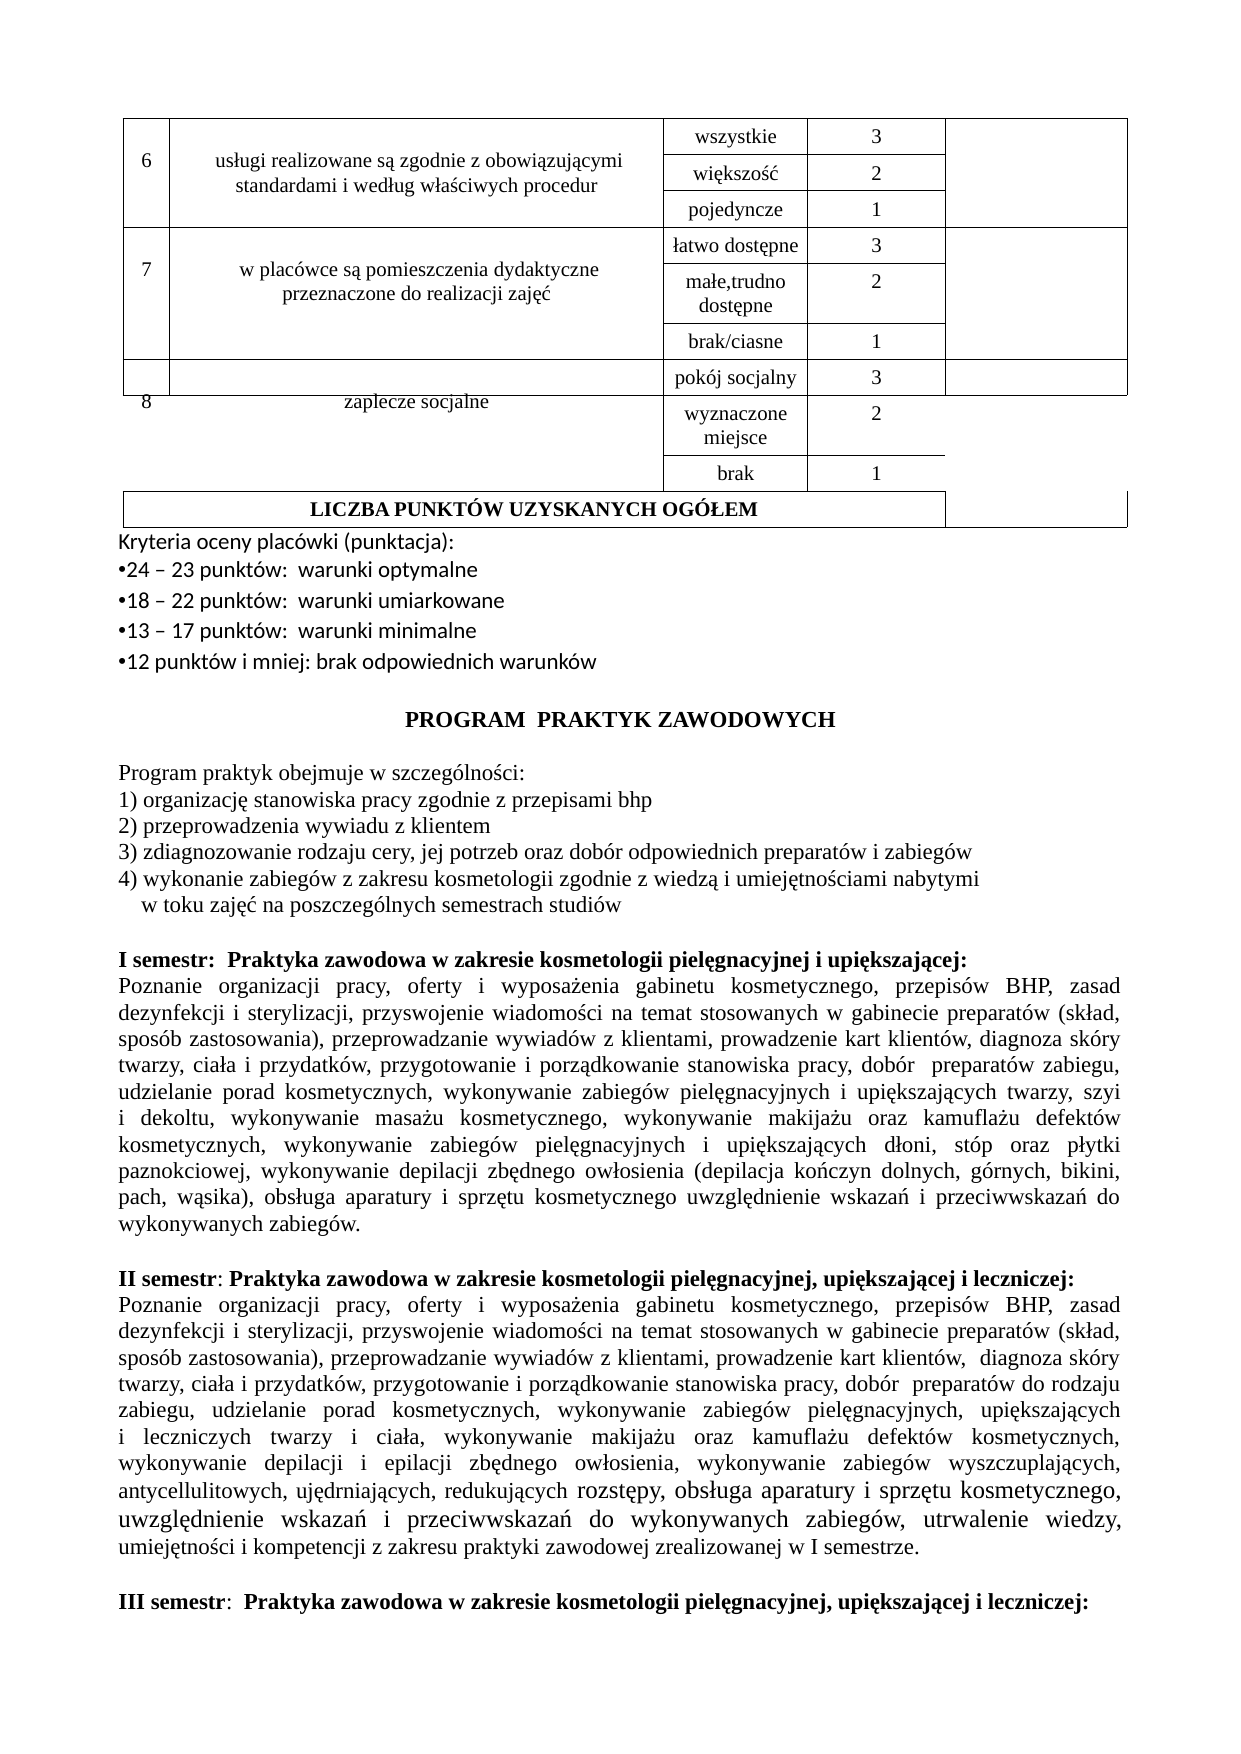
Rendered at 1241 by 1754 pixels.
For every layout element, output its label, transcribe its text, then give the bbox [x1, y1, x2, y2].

table_cell pojedyncze [664, 191, 807, 226]
table_cell 3 [808, 119, 945, 154]
table_cell 6 [124, 119, 169, 226]
table_cell wszystkie [664, 119, 807, 154]
text 4) wykonanie zabiegów z zakresu kosmetologii zgodnie z wiedzą i umiejętnościami nabytymi [118, 865, 1122, 891]
table_cell zaplecze socjalne [170, 360, 663, 394]
table_cell [946, 360, 1127, 394]
table_cell [946, 491, 1127, 527]
table_cell 8 [124, 360, 169, 394]
table_cell pokój socjalny [664, 360, 807, 394]
table_cell brak/ciasne [664, 324, 807, 358]
table_cell małe,trudno dostępne [664, 264, 807, 322]
list 18 – 22 punktów: warunki umiarkowane [118, 586, 1122, 614]
text 2) przeprowadzenia wywiadu z klientem [118, 812, 1122, 838]
table_cell usługi realizowane są zgodnie z obowiązującymi standardami i według właściwych procedur [170, 119, 663, 226]
text III semestr: Praktyka zawodowa w zakresie kosmetologii pielęgnacyjnej, upiększającej i leczniczej: [118, 1588, 1122, 1614]
table_cell [946, 228, 1127, 358]
table_cell w placówce są pomieszczenia dydaktyczne przeznaczone do realizacji zajęć [170, 228, 663, 358]
text w toku zajęć na poszczególnych semestrach studiów [118, 891, 1122, 917]
list 24 – 23 punktów: warunki optymalne [118, 555, 1122, 583]
table_cell [946, 119, 1127, 226]
table_cell wyznaczone miejsce [664, 396, 807, 455]
text Kryteria oceny placówki (punktacja): [118, 527, 1122, 555]
table_cell 3 [808, 360, 945, 394]
text 3) zdiagnozowanie rodzaju cery, jej potrzeb oraz dobór odpowiednich preparatów i zabiegów [118, 838, 1122, 865]
table_cell 2 [808, 155, 945, 190]
table_cell 2 [808, 264, 945, 322]
table_cell 1 [808, 191, 945, 226]
text Poznanie organizacji pracy, oferty i wyposażenia gabinetu kosmetycznego, przepisów BHP, zasad dezynfekcji i sterylizacji, przyswojenie wiadomości na temat stosowanych w gabinecie preparatów (skład, sposób zastosowania), przeprowadzanie wywiadów z klientami, prowadzenie kart klientów, diagnoza skóry twarzy, ciała i przydatków, przygotowanie i porządkowanie stanowiska pracy, dobór preparatów do rodzaju zabiegu, udzielanie porad kosmetycznych, wykonywanie zabiegów pielęgnacyjnych, upiększających i leczniczych twarzy i ciała, wykonywanie makijażu oraz kamuflażu defektów kosmetycznych, wykonywanie depilacji i epilacji zbędnego owłosienia, wykonywanie zabiegów wyszczuplających, antycellulitowych, ujędrniających, redukujących rozstępy, obsługa aparatury i sprzętu kosmetycznego, uwzględnienie wskazań i przeciwwskazań do wykonywanych zabiegów, utrwalenie wiedzy, umiejętności i kompetencji z zakresu praktyki zawodowej zrealizowanej w I semestrze. [118, 1291, 1122, 1559]
text Poznanie organizacji pracy, oferty i wyposażenia gabinetu kosmetycznego, przepisów BHP, zasad dezynfekcji i sterylizacji, przyswojenie wiadomości na temat stosowanych w gabinecie preparatów (skład, sposób zastosowania), przeprowadzanie wywiadów z klientami, prowadzenie kart klientów, diagnoza skóry twarzy, ciała i przydatków, przygotowanie i porządkowanie stanowiska pracy, dobór preparatów zabiegu, udzielanie porad kosmetycznych, wykonywanie zabiegów pielęgnacyjnych i upiększających twarzy, szyi i dekoltu, wykonywanie masażu kosmetycznego, wykonywanie makijażu oraz kamuflażu defektów kosmetycznych, wykonywanie zabiegów pielęgnacyjnych i upiększających dłoni, stóp oraz płytki paznokciowej, wykonywanie depilacji zbędnego owłosienia (depilacja kończyn dolnych, górnych, bikini, pach, wąsika), obsługa aparatury i sprzętu kosmetycznego uwzględnienie wskazań i przeciwwskazań do wykonywanych zabiegów. [118, 972, 1122, 1236]
list 12 punktów i mniej: brak odpowiednich warunków [118, 647, 1122, 675]
table_cell brak [664, 456, 807, 491]
table_cell 2 [808, 396, 945, 455]
text II semestr: Praktyka zawodowa w zakresie kosmetologii pielęgnacyjnej, upiększającej i leczniczej: [118, 1265, 1122, 1291]
text Program praktyk obejmuje w szczególności: [118, 759, 1122, 786]
table_cell 7 [124, 228, 169, 358]
table_cell łatwo dostępne [664, 228, 807, 262]
text 1) organizację stanowiska pracy zgodnie z przepisami bhp [118, 786, 1122, 812]
table_cell większość [664, 155, 807, 190]
table_cell 1 [808, 324, 945, 358]
text PROGRAM PRAKTYK ZAWODOWYCH [118, 707, 1122, 733]
table_cell 1 [808, 456, 945, 491]
list 13 – 17 punktów: warunki minimalne [118, 617, 1122, 644]
table_cell 3 [808, 228, 945, 262]
table_cell LICZBA PUNKTÓW UZYSKANYCH OGÓŁEM [124, 492, 945, 527]
text I semestr: Praktyka zawodowa w zakresie kosmetologii pielęgnacyjnej i upiększającej: [118, 946, 1122, 972]
